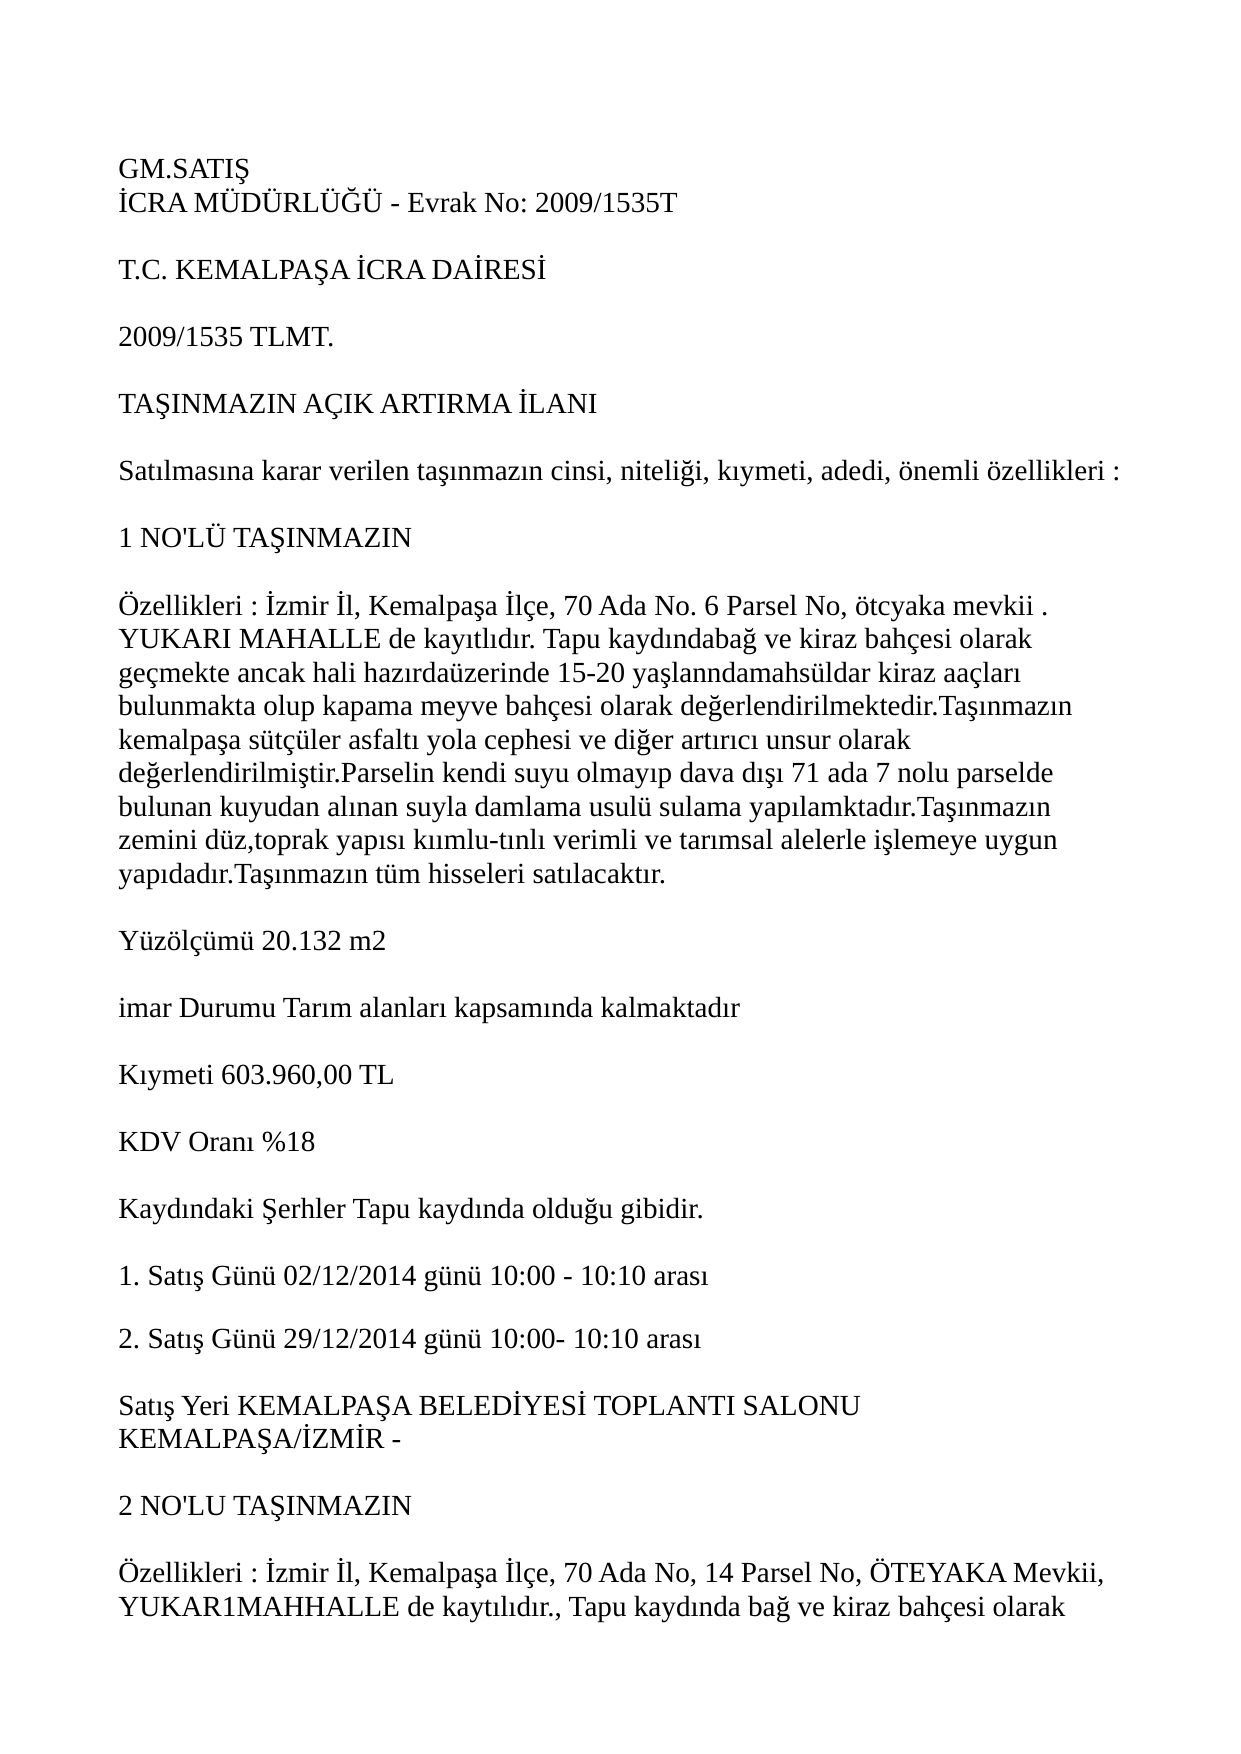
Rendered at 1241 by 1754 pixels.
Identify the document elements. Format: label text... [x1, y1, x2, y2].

text Satış Yeri KEMALPAŞA BELEDİYESİ TOPLANTI SALONU KEMALPAŞA/İZMİR - [118, 1388, 1122, 1455]
text Kaydındaki Şerhler Tapu kaydında olduğu gibidir. [118, 1191, 1122, 1225]
text 2. Satış Günü 29/12/2014 günü 10:00- 10:10 arası [118, 1321, 1122, 1354]
text 2009/1535 TLMT. [118, 319, 1122, 353]
text Özellikleri : İzmir İl, Kemalpaşa İlçe, 70 Ada No. 6 Parsel No, ötcyaka mevkii . YUKARI MAHALLE de kayıtlıdır. Tapu kaydındabağ ve kiraz bahçesi olarak geçmekte ancak hali hazırdaüzerinde 15-20 yaşlanndamahsüldar kiraz aaçları bulunmakta olup kapama meyve bahçesi olarak değerlendirilmektedir.Taşınmazın kemalpaşa sütçüler asfaltı yola cephesi ve diğer artırıcı unsur olarak değerlendirilmiştir.Parselin kendi suyu olmayıp dava dışı 71 ada 7 nolu parselde bulunan kuyudan alınan suyla damlama usulü sulama yapılamktadır.Taşınmazın zemini düz,toprak yapısı kıımlu-tınlı verimli ve tarımsal alelerle işlemeye uygun yapıdadır.Taşınmazın tüm hisseleri satılacaktır. [118, 588, 1122, 889]
text 1 NO'LÜ TAŞINMAZIN [118, 521, 1122, 554]
text GM.SATIŞ [118, 118, 1122, 185]
text T.C. KEMALPAŞA İCRA DAİRESİ [118, 252, 1122, 286]
text Satılmasına karar verilen taşınmazın cinsi, niteliği, kıymeti, adedi, önemli özellikleri : [118, 453, 1122, 487]
text KDV Oranı %18 [118, 1124, 1122, 1158]
text Kıymeti 603.960,00 TL [118, 1057, 1122, 1091]
text 2 NO'LU TAŞINMAZIN [118, 1488, 1122, 1522]
text Özellikleri : İzmir İl, Kemalpaşa İlçe, 70 Ada No, 14 Parsel No, ÖTEYAKA Mevkii, YUKAR1MAHHALLE de kaytılıdır., Tapu kaydında bağ ve kiraz bahçesi olarak [118, 1556, 1122, 1623]
text TAŞINMAZIN AÇIK ARTIRMA İLANI [118, 386, 1122, 420]
text İCRA MÜDÜRLÜĞÜ - Evrak No: 2009/1535T [118, 185, 1122, 219]
text 1. Satış Günü 02/12/2014 günü 10:00 - 10:10 arası [118, 1258, 1122, 1292]
text Yüzölçümü 20.132 m2 [118, 923, 1122, 957]
text imar Durumu Tarım alanları kapsamında kalmaktadır [118, 990, 1122, 1024]
